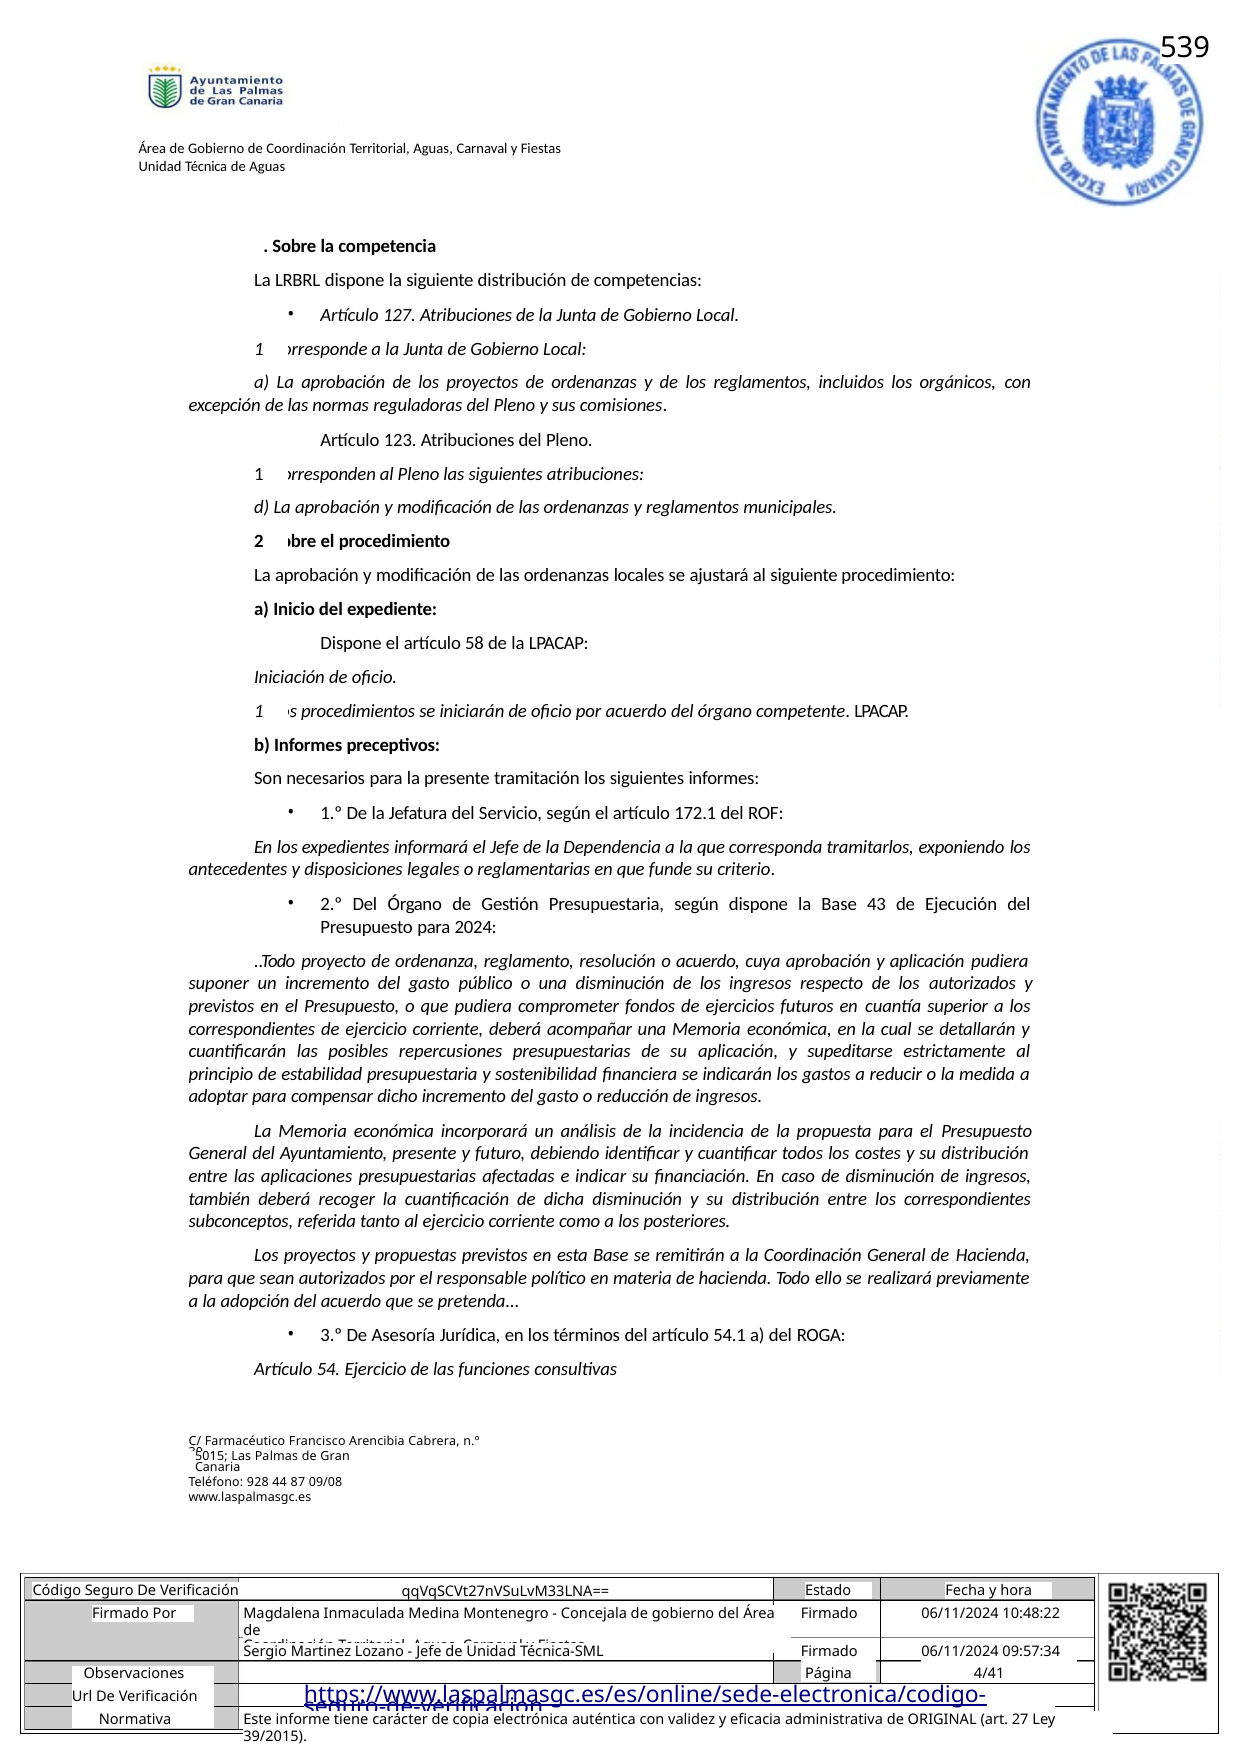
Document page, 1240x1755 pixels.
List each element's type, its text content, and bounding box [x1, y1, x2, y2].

text https://www.laspalmasgc.es/es/online/sede-electronica/codigo-seguro-de-verificacion [541, 1692, 1055, 1711]
text entre las aplicaciones presupuestarias afectadas e indicar su financiación. En caso de disminución de ingresos, [188, 1168, 1055, 1186]
text suponer un incremento del gasto público o una disminución de los ingresos respecto de los autorizados y [188, 975, 1055, 993]
text Sergio Martinez Lozano - Jefe de Unidad Técnica-SML [243, 1643, 623, 1659]
text . Sobre la competencia [263, 238, 764, 257]
text excepción de las normas reguladoras del Pleno y sus comisiones. [188, 397, 1055, 415]
text Teléfono: 928 44 87 09/08 [188, 1477, 399, 1489]
text Url De Verificación [72, 1688, 214, 1705]
text correspondientes de ejercicio corriente, deberá acompañar una Memoria económica, en la cual se detallarán y [188, 1020, 1055, 1039]
text 2.º Del Órgano de Gestión Presupuestaria, según dispone la Base 43 de Ejecución del [320, 896, 1054, 914]
text Artículo 123. Atribuciones del Pleno. [320, 432, 861, 450]
text 3 [399, 1462, 486, 1474]
text La LRBRL dispone la siguiente distribución de competencias: [254, 272, 764, 290]
text Estado [805, 1582, 872, 1599]
text Artículo 127. Atribuciones de la Junta de Gobierno Local. [320, 307, 764, 325]
text 4/41 [974, 1666, 1077, 1682]
text a) Inicio del expediente: [254, 601, 462, 619]
text cuantificarán las posibles repercusiones presupuestarias de su aplicación, y supeditarse estrictamente al [188, 1043, 1055, 1061]
text 1.º De la Jefatura del Servicio, según el artículo 172.1 del ROF: [320, 805, 807, 823]
text a la adopción del acuerdo que se pretenda... [188, 1292, 1055, 1311]
text La Memoria económica incorporará un análisis de la incidencia de la propuesta para el Presupuesto [254, 1123, 1055, 1141]
text d) La aprobación y modificación de las ordenanzas y reglamentos municipales. [254, 499, 861, 517]
text principio de estabilidad presupuestaria y sostenibilidad financiera se indicarán los gastos a reducir o la medida a [188, 1066, 1055, 1084]
text Código Seguro De Verificación [32, 1582, 257, 1599]
text también deberá recoger la cuantificación de dicha disminución y su distribución entre los correspondientes [188, 1190, 1055, 1209]
text Son necesarios para la presente tramitación los siguientes informes: [254, 770, 785, 788]
text Fecha y hora [945, 1582, 1052, 1599]
text • [287, 891, 320, 914]
text Área de Gobierno de Coordinación Territorial, Aguas, Carnaval y Fiestas [138, 142, 588, 156]
text 2 [254, 533, 288, 551]
text 06/11/2024 10:48:22 [921, 1605, 1077, 1622]
text b) Informes preceptivos: [254, 737, 465, 755]
text 1 [254, 703, 288, 721]
text . Los procedimientos se iniciarán de oficio por acuerdo del órgano competente. LPACAP. [288, 703, 936, 721]
text 539 [1160, 31, 1233, 64]
text a) La aprobación de los proyectos de ordenanzas y de los reglamentos, incluidos los orgánicos, con [254, 374, 1055, 392]
text • [287, 427, 320, 432]
text Presupuesto para 2024: [320, 919, 1054, 937]
text • [287, 1322, 320, 1345]
text .Todo proyecto de ordenanza, reglamento, resolución o acuerdo, cuya aprobación y aplicación pudiera [258, 953, 1055, 971]
text • [287, 302, 320, 324]
text 1 [254, 341, 288, 359]
text Los proyectos y propuestas previstos en esta Base se remitirán a la Coordinación General de Hacienda, [254, 1247, 1055, 1265]
text Observaciones [83, 1666, 214, 1682]
text C/ Farmacéutico Francisco Arencibia Cabrera, n.º 30 [188, 1436, 486, 1459]
text . Corresponden al Pleno las siguientes atribuciones: [288, 466, 861, 484]
text www.laspalmasgc.es [188, 1492, 399, 1504]
text antecedentes y disposiciones legales o reglamentarias en que funde su criterio. [188, 861, 1055, 879]
text Unidad Técnica de Aguas [138, 159, 588, 174]
text 1 [254, 466, 288, 484]
text para que sean autorizados por el responsable político en materia de hacienda. Todo ello se realizará previamente [188, 1270, 1055, 1288]
text Iniciación de oficio. [254, 669, 936, 687]
text . Sobre el procedimiento [288, 533, 861, 551]
text Firmado Por [92, 1605, 194, 1622]
text https://www.laspalmasgc.es/es/online/sede-electronica/codigo-seguro-de-verificacion [561, 1692, 960, 1704]
text 3.º De Asesoría Jurídica, en los términos del artículo 54.1 a) del ROGA: [320, 1327, 869, 1345]
text Coordinación Territorial, Aguas, Carnaval y Fiestas [522, 1639, 791, 1653]
text . [254, 953, 258, 971]
text Firmado [801, 1643, 876, 1659]
text Firmado [801, 1605, 876, 1622]
text subconceptos, referida tanto al ejercicio corriente como a los posteriores. [188, 1213, 1055, 1231]
text previstos en el Presupuesto, o que pudiera comprometer fondos de ejercicios futuros en cuantía superior a los [188, 998, 1055, 1016]
text Magdalena Inmaculada Medina Montenegro - Concejala de gobierno del Área de [243, 1605, 791, 1639]
text General del Ayuntamiento, presente y futuro, debiendo identificar y cuantificar todos los costes y su distribución [188, 1145, 1055, 1163]
text • [287, 800, 320, 823]
text Página [805, 1666, 876, 1682]
text 06/11/2024 09:57:34 [921, 1643, 1077, 1659]
text Dispone el artículo 58 de la LPACAP: [320, 635, 936, 653]
text En los expedientes informará el Jefe de la Dependencia a la que corresponda tramitarlos, exponiendo los [254, 839, 1055, 857]
text 5015; Las Palmas de Gran Canaria [195, 1451, 399, 1474]
text Normativa [99, 1711, 214, 1728]
text • [287, 630, 320, 635]
text Artículo 54. Ejercicio de las funciones consultivas [254, 1361, 640, 1379]
text . Corresponde a la Junta de Gobierno Local: [288, 341, 764, 359]
text adoptar para compensar dicho incremento del gasto o reducción de ingresos. [188, 1088, 1055, 1107]
text qqVqSCVt27nVSuLvM33LNA== [401, 1586, 636, 1598]
text Este informe tiene carácter de copia electrónica auténtica con validez y eficacia administrativa de ORIGINAL (art. 27 Ley 39/2015). [243, 1711, 1113, 1745]
text La aprobación y modificación de las ordenanzas locales se ajustará al siguiente procedimiento: [254, 567, 981, 585]
